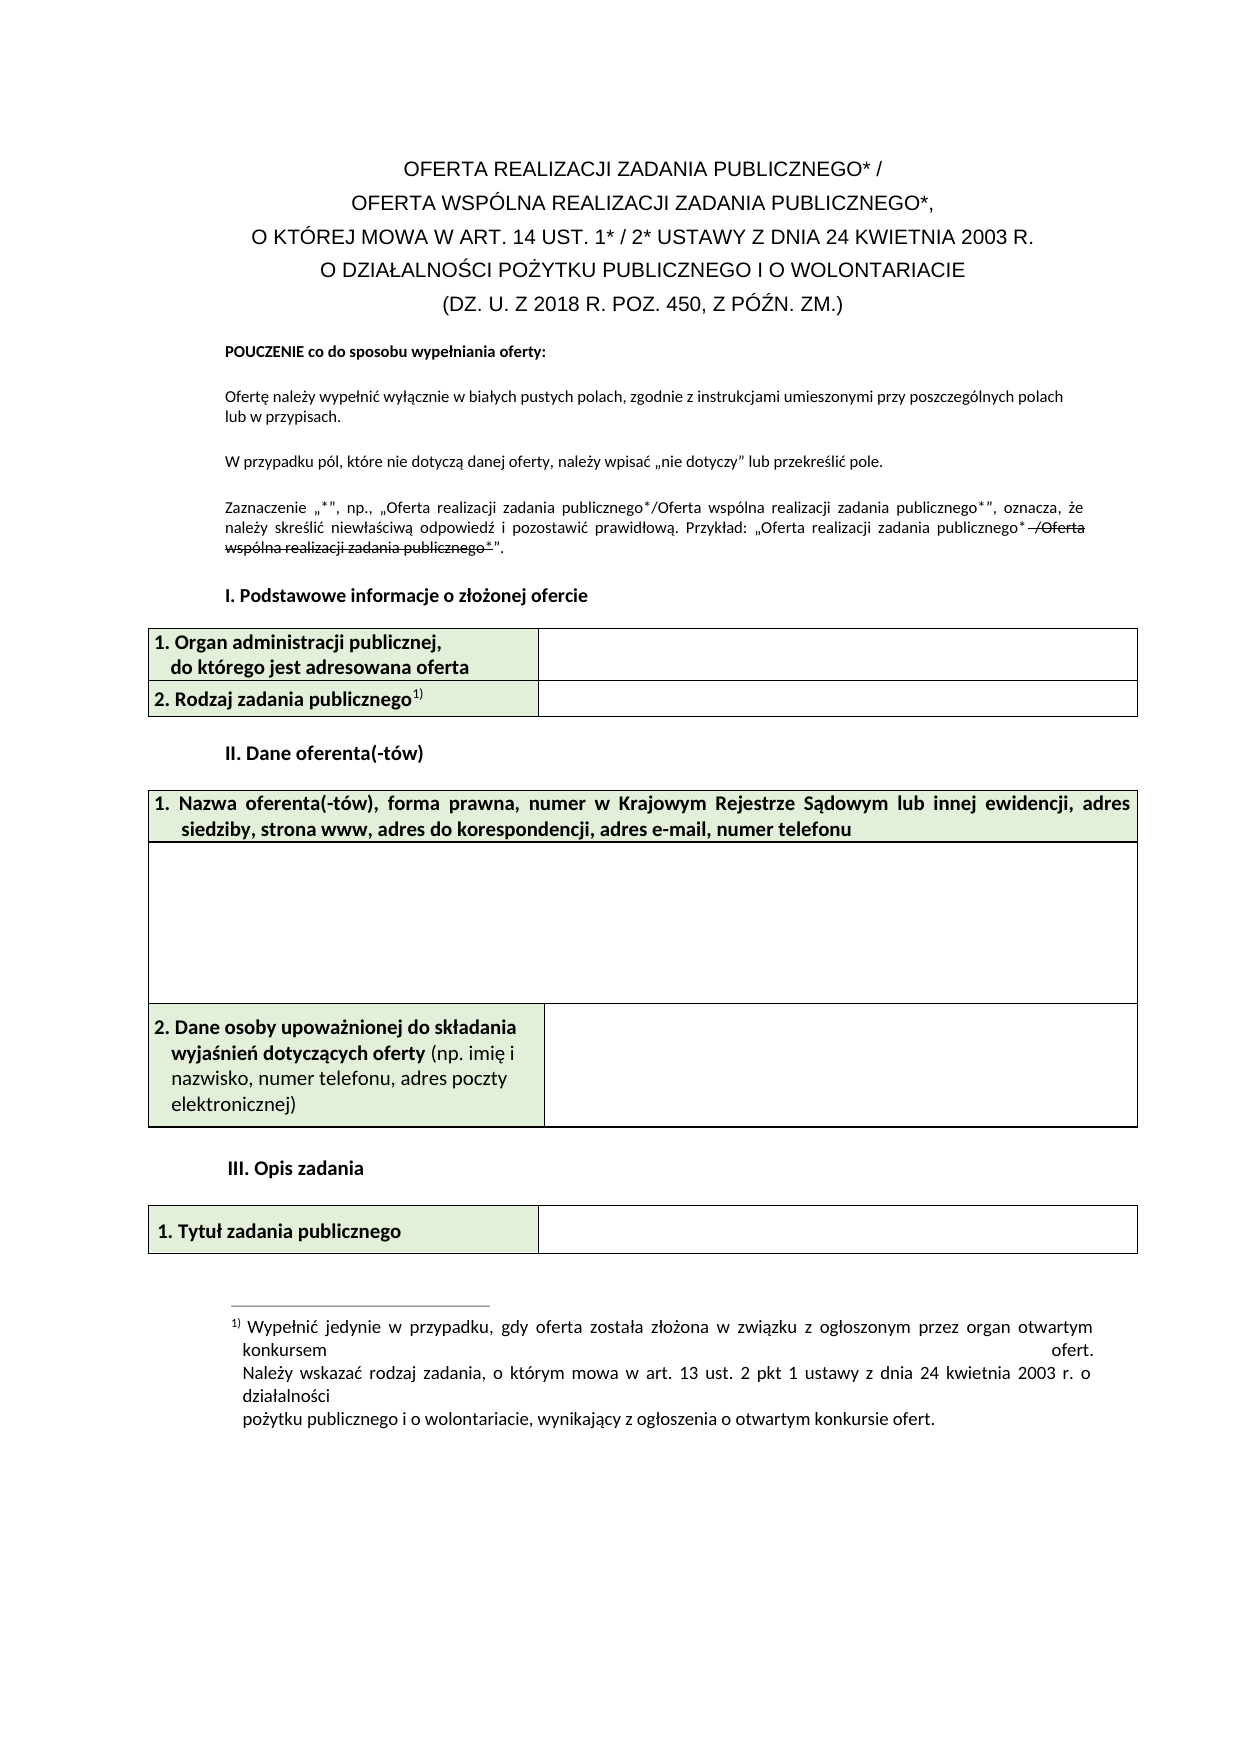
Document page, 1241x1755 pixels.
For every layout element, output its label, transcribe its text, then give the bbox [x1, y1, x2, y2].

table_cell II. Dane oferenta(-tów) [148, 717, 1138, 789]
table_cell 1. Nazwa oferenta(-tów), forma prawna, numer w Krajowym Rejestrze Sądowym lub innej ewidencji, adres siedziby, strona www, adres do korespondencji, adres e-mail, numer telefonu [149, 791, 1137, 841]
table_cell [545, 1004, 1137, 1126]
table_cell 2. Rodzaj zadania publicznego1) [149, 681, 538, 716]
table_cell III. Opis zadania [148, 1128, 1138, 1205]
table_cell POUCZENIE co do sposobu wypełniania oferty: Ofertę należy wypełnić wyłącznie w białych pustych polach, zgodnie z instrukcjami umieszonymi przy poszczególnych polach lub w przypisach. W przypadku pól, które nie dotyczą danej oferty, należy wpisać „nie dotyczy” lub przekreślić pole. Zaznaczenie „*”, np., „Oferta realizacji zadania publicznego*/Oferta wspólna realizacji zadania publicznego*”, oznacza, że należy skreślić niewłaściwą odpowiedź i pozostawić prawidłową. Przykład: „Oferta realizacji zadania publicznego* /Oferta wspólna realizacji zadania publicznego*”. I. Podstawowe informacje o złożonej ofercie [148, 316, 1138, 628]
table_cell 1. Organ administracji publicznej, do którego jest adresowana oferta [149, 629, 538, 680]
table_cell [539, 681, 1137, 716]
table_cell 1. Tytuł zadania publicznego [149, 1206, 538, 1252]
table_cell [149, 843, 1137, 1003]
table_cell __________________________________________________ 1) Wypełnić jedynie w przypadku, gdy oferta została złożona w związku z ogłoszonym przez organ otwartym konkursem ofert. Należy wskazać rodzaj zadania, o którym mowa w art. 13 ust. 2 pkt 1 ustawy z dnia 24 kwietnia 2003 r. o działalności pożytku publicznego i o wolontariacie, wynikający z ogłoszenia o otwartym konkursie ofert. [148, 1254, 1138, 1430]
table_cell [539, 1206, 1137, 1252]
table_cell 2. Dane osoby upoważnionej do składania wyjaśnień dotyczących oferty (np. imię i nazwisko, numer telefonu, adres poczty elektronicznej) [149, 1004, 544, 1126]
table_cell [539, 629, 1137, 680]
table_header OFERTA REALIZACJI ZADANIA PUBLICZNEGO* / OFERTA WSPÓLNA REALIZACJI ZADANIA PUBLICZNEGO*, O KTÓREJ MOWA W ART. 14 UST. 1* / 2* USTAWY Z DNIA 24 KWIETNIA 2003 R. O DZIAŁALNOŚCI POŻYTKU PUBLICZNEGO I O WOLONTARIACIE (DZ. U. Z 2018 R. POZ. 450, Z PÓŹN. ZM.) [148, 149, 1138, 316]
